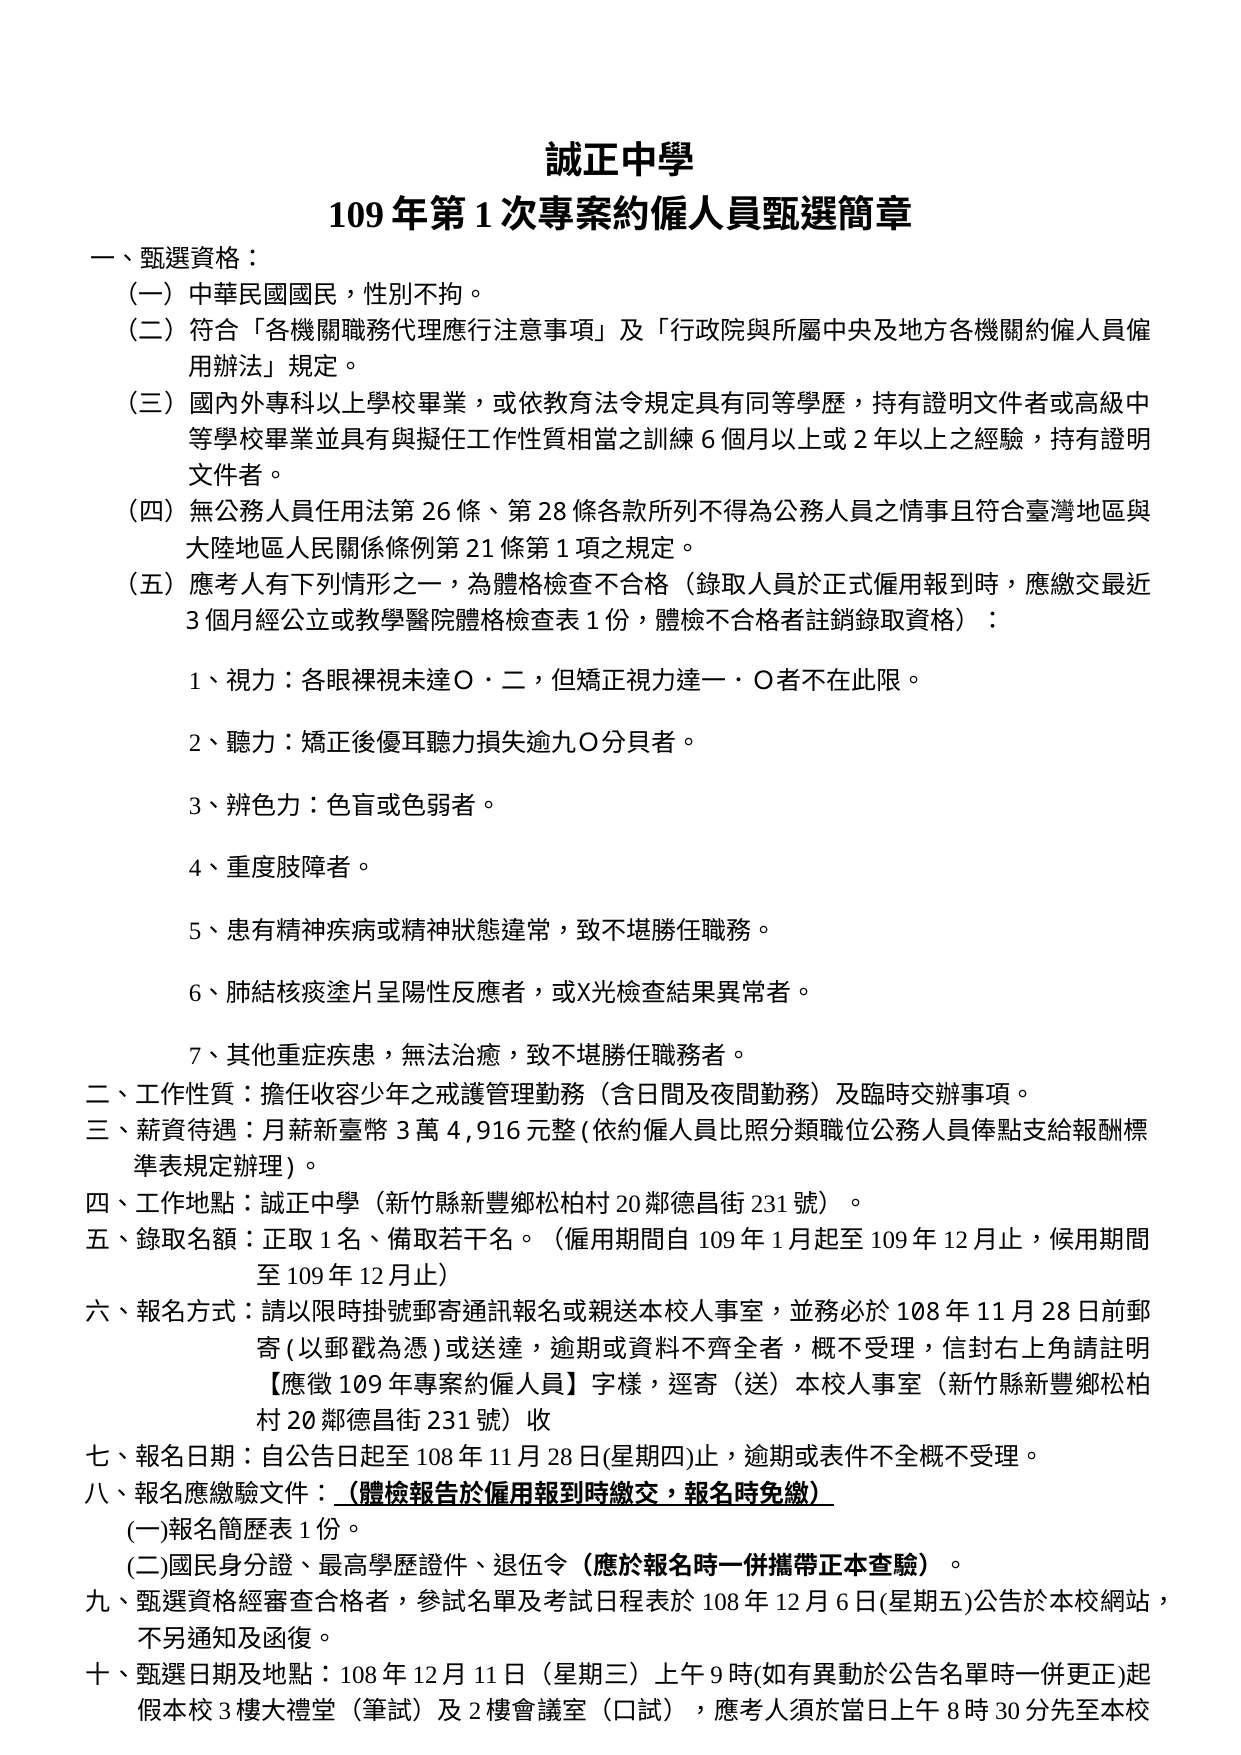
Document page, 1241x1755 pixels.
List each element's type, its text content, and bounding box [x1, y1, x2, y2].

text (二)國民身分證、最高學歷證件、退伍令（應於報名時一併攜帶正本查驗）。 [89, 1546, 1152, 1582]
text (一)報名簡歷表1份。 [89, 1509, 1152, 1546]
text 109年第1次專案約僱人員甄選簡章 [89, 184, 1152, 238]
text 3、辨色力：色盲或色弱者。 [89, 762, 1152, 824]
text 一、甄選資格： [90, 238, 1152, 274]
text 四、工作地點：誠正中學（新竹縣新豐鄉松柏村20鄰德昌街231號）。 [86, 1183, 1152, 1219]
text （三）國內外專科以上學校畢業，或依教育法令規定具有同等學歷，持有證明文件者或高級中等學校畢業並具有與擬任工作性質相當之訓練6個月以上或2年以上之經驗，持有證明文件者。 [113, 383, 1152, 492]
text 九、甄選資格經審查合格者，參試名單及考試日程表於108年12月6日(星期五)公告於本校網站，不另通知及函復。 [86, 1582, 1152, 1654]
text 7、其他重症疾患，無法治癒，致不堪勝任職務者。 [89, 1012, 1152, 1074]
text 5、患有精神疾病或精神狀態違常，致不堪勝任職務。 [89, 887, 1152, 949]
text 十、甄選日期及地點：108年12月11日（星期三）上午9時(如有異動於公告名單時一併更正)起假本校3樓大禮堂（筆試）及2樓會議室（口試），應考人須於當日上午8時30分先至本校 [86, 1654, 1152, 1727]
text 六、報名方式：請以限時掛號郵寄通訊報名或親送本校人事室，並務必於108年11月28日前郵寄(以郵戳為憑)或送達，逾期或資料不齊全者，概不受理，信封右上角請註明【應徵109年專案約僱人員】字樣，逕寄（送）本校人事室（新竹縣新豐鄉松柏村20鄰德昌街231號）收 [86, 1292, 1152, 1437]
text 八、報名應繳驗文件：（體檢報告於僱用報到時繳交，報名時免繳） [84, 1473, 1152, 1509]
text 1、視力：各眼裸視未達Ｏ．二，但矯正視力達一．Ｏ者不在此限。 [89, 637, 1152, 699]
text （一）中華民國國民，性別不拘。 [113, 274, 1152, 311]
text 七、報名日期：自公告日起至108年11月28日(星期四)止，逾期或表件不全概不受理。 [86, 1437, 1152, 1473]
text 6、肺結核痰塗片呈陽性反應者，或X光檢查結果異常者。 [89, 949, 1152, 1012]
text 4、重度肢障者。 [89, 824, 1152, 887]
text 二、工作性質：擔任收容少年之戒護管理勤務（含日間及夜間勤務）及臨時交辦事項。 [86, 1074, 1152, 1111]
text （二）符合「各機關職務代理應行注意事項」及「行政院與所屬中央及地方各機關約僱人員僱用辦法」規定。 [113, 311, 1152, 383]
text 2、聽力：矯正後優耳聽力損失逾九Ｏ分貝者。 [89, 699, 1152, 762]
text 三、薪資待遇：月薪新臺幣3萬4,916元整(依約僱人員比照分類職位公務人員俸點支給報酬標準表規定辦理)。 [86, 1111, 1152, 1183]
text 誠正中學 [89, 129, 1152, 184]
text 五、錄取名額：正取1名、備取若干名。（僱用期間自109年1月起至109年12月止，候用期間至109年12月止） [86, 1219, 1152, 1292]
text （五）應考人有下列情形之一，為體格檢查不合格（錄取人員於正式僱用報到時，應繳交最近3個月經公立或教學醫院體格檢查表1份，體檢不合格者註銷錄取資格）： [114, 564, 1152, 637]
text （四）無公務人員任用法第26條、第28條各款所列不得為公務人員之情事且符合臺灣地區與大陸地區人民關係條例第21條第1項之規定。 [114, 492, 1152, 564]
